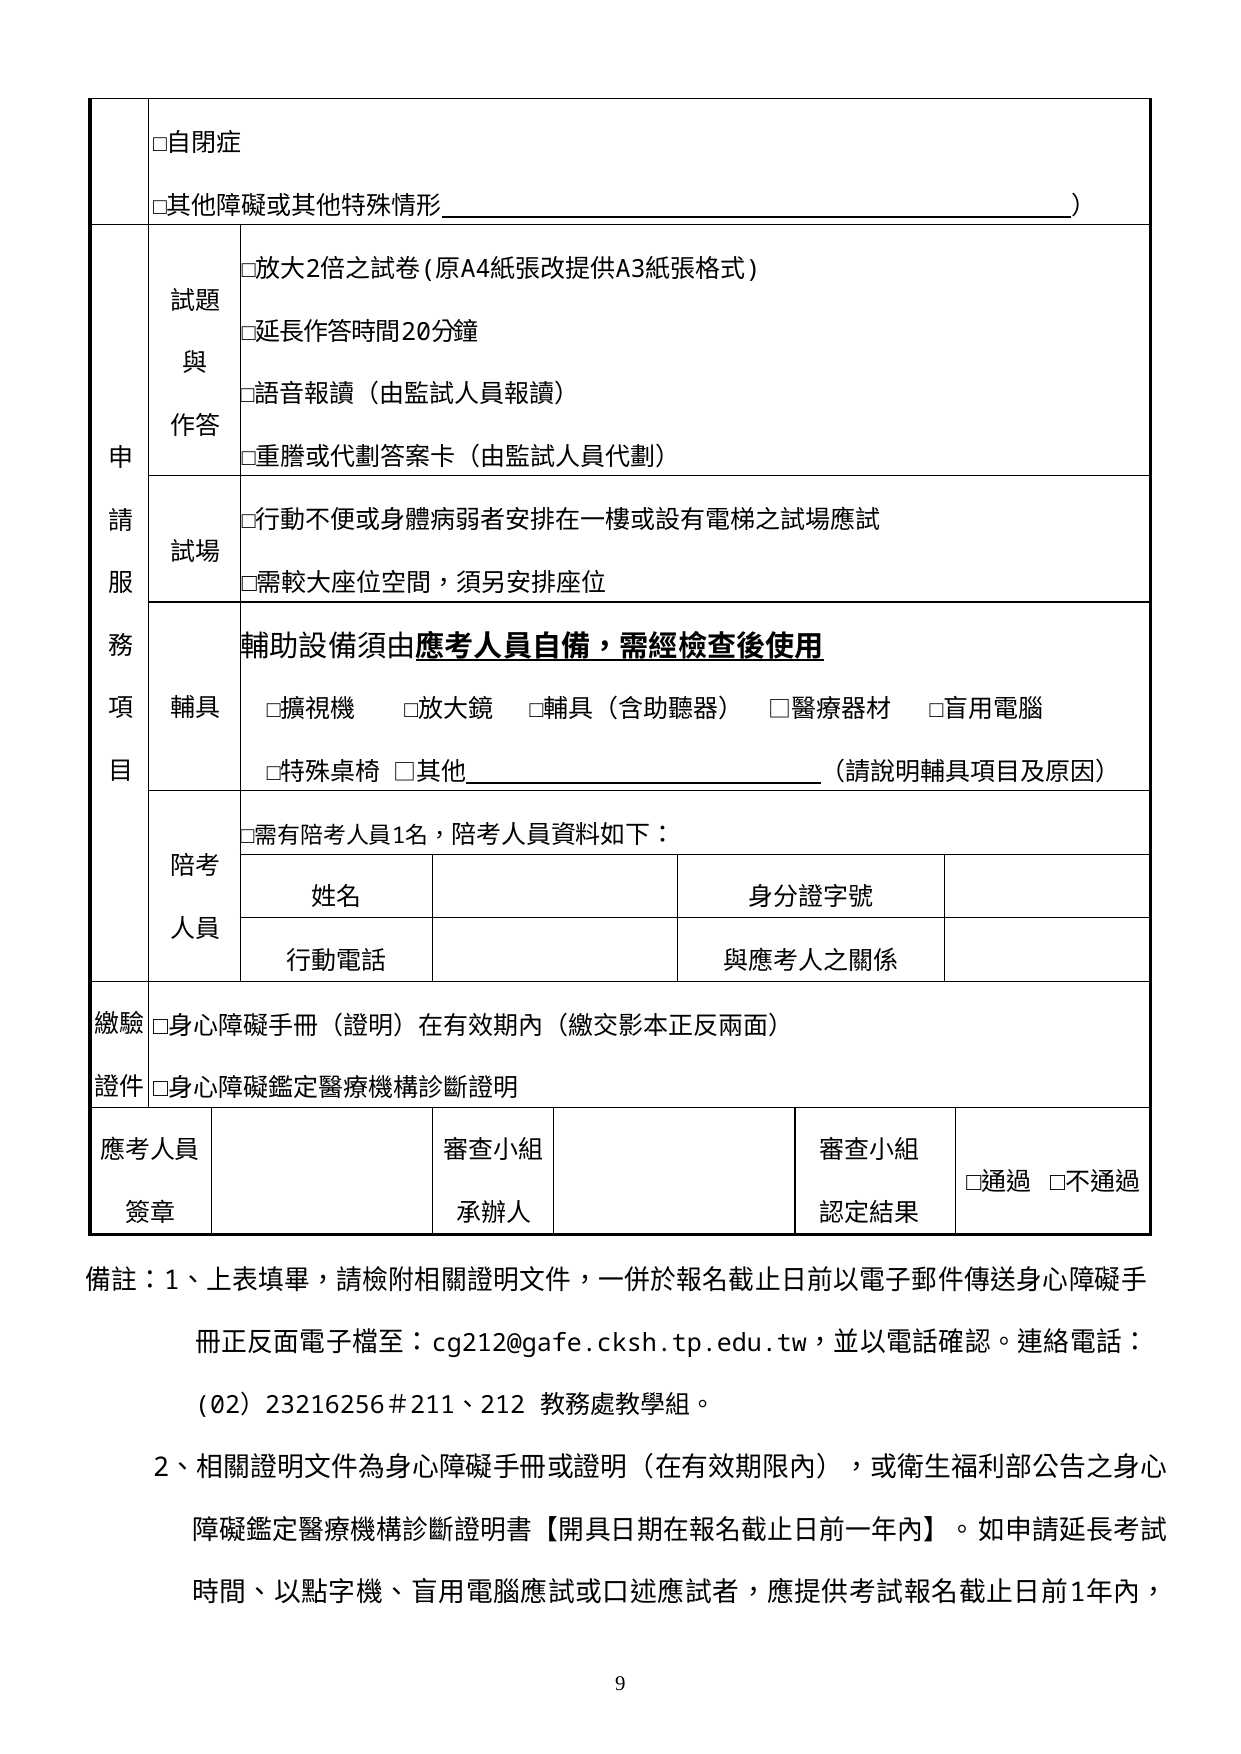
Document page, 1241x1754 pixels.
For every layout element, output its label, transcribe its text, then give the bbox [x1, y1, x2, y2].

table_cell □行動不便或身體病弱者安排在一樓或設有電梯之試場應試 □需較大座位空間，須另安排座位 [241, 476, 1149, 601]
table_cell [433, 918, 677, 981]
table_cell 姓名 [241, 855, 432, 917]
table_cell 審查小組承辦人 [433, 1108, 553, 1233]
table_cell [433, 855, 677, 917]
table_cell 輔具 [149, 603, 240, 790]
table_cell 繳驗 證件 [92, 982, 148, 1107]
text 備註：1、上表填畢，請檢附相關證明文件，一併於報名截止日前以電子郵件傳送身心障礙手冊正反面電子檔至：cg212@gafe.cksh.tp.edu.tw，並以電話確認。連絡電話：(02）23216256＃211、212 教務處教學組。 [85, 1236, 1149, 1423]
table_cell 行動電話 [241, 918, 432, 981]
table_cell 應考人員簽章 [92, 1108, 211, 1233]
table_cell [945, 855, 1149, 917]
table_cell 身分證字號 [678, 855, 944, 917]
table_cell 試題與 作答 [149, 225, 240, 475]
table_cell 陪考人員 [149, 791, 240, 981]
table_cell 與應考人之關係 [678, 918, 944, 981]
table_cell [554, 1108, 794, 1233]
table_cell 申請服務項目 [92, 225, 148, 981]
table_cell □需有陪考人員1名，陪考人員資料如下： [241, 791, 1149, 853]
table_cell [212, 1108, 432, 1233]
table_cell □身心障礙手冊（證明）在有效期內（繳交影本正反兩面） □身心障礙鑑定醫療機構診斷證明 [149, 982, 1149, 1107]
table_cell □通過 [956, 1108, 1039, 1233]
table_cell □放大2倍之試卷(原A4紙張改提供A3紙張格式) □延長作答時間20分鐘 □語音報讀（由監試人員報讀） □重謄或代劃答案卡（由監試人員代劃） [241, 225, 1149, 475]
table_cell 輔助設備須由應考人員自備，需經檢查後使用 □擴視機 □放大鏡 □輔具（含助聽器） □醫療器材 □盲用電腦 □特殊桌椅 □其他 （請說明輔具項目及原因） [241, 603, 1149, 790]
table_cell □不通過 [1039, 1108, 1149, 1233]
text 2、相關證明文件為身心障礙手冊或證明（在有效期限內），或衛生福利部公告之身心障礙鑑定醫療機構診斷證明書【開具日期在報名截止日前一年內】。如申請延長考試時間、以點字機、盲用電腦應試或口述應試者，應提供考試報名截止日前1年內， [153, 1423, 1168, 1611]
table_cell [92, 99, 148, 224]
table_cell 審查小組認定結果 [796, 1108, 955, 1233]
table_cell 試場 [149, 476, 240, 601]
table_cell [945, 918, 1149, 981]
table_cell □自閉症 □其他障礙或其他特殊情形 ） [149, 99, 1149, 224]
